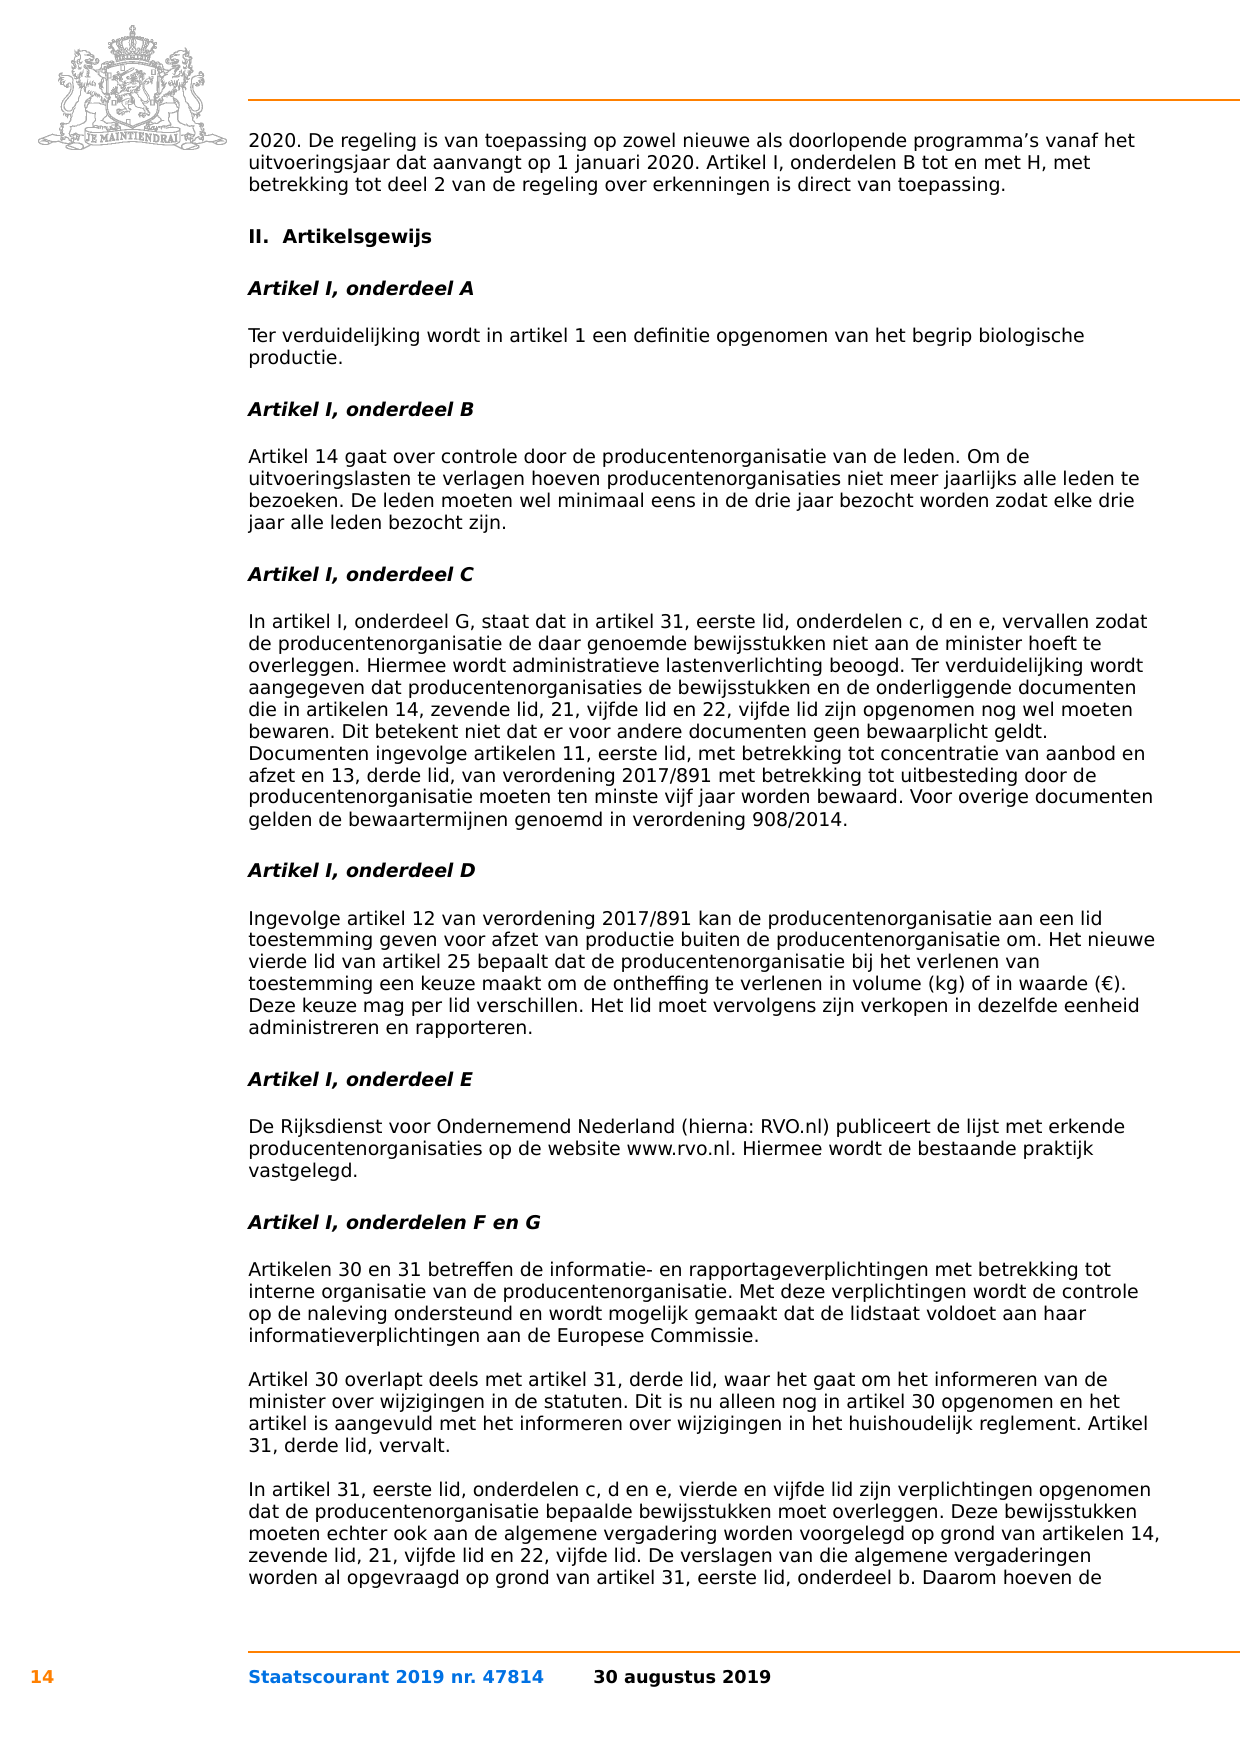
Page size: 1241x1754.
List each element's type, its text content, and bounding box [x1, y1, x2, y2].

subtitle Artikel I, onderdeel A [248, 278, 1163, 300]
text Artikel 30 overlapt deels met artikel 31, derde lid, waar het gaat om het informeren van de minister over wijzigingen in de statuten. Dit is nu alleen nog in artikel 30 opgenomen en het artikel is aangevuld met het informeren over wijzigingen in het huishoudelijk reglement. Artikel 31, derde lid, vervalt. [248, 1369, 1163, 1457]
subtitle Artikel I, onderdeel B [248, 399, 1163, 421]
text Artikel 14 gaat over controle door de producentenorganisatie van de leden. Om de uitvoeringslasten te verlagen hoeven producentenorganisaties niet meer jaarlijks alle leden te bezoeken. De leden moeten wel minimaal eens in de drie jaar bezocht worden zodat elke drie jaar alle leden bezocht zijn. [248, 446, 1163, 534]
text 2020. De regeling is van toepassing op zowel nieuwe als doorlopende programma’s vanaf het uitvoeringsjaar dat aanvangt op 1 januari 2020. Artikel I, onderdelen B tot en met H, met betrekking tot deel 2 van de regeling over erkenningen is direct van toepassing. [248, 130, 1163, 196]
subtitle Artikel I, onderdelen F en G [248, 1212, 1163, 1234]
text Ingevolge artikel 12 van verordening 2017/891 kan de producentenorganisatie aan een lid toestemming geven voor afzet van productie buiten de producentenorganisatie om. Het nieuwe vierde lid van artikel 25 bepaalt dat de producentenorganisatie bij het verlenen van toestemming een keuze maakt om de ontheffing te verlenen in volume (kg) of in waarde (€). Deze keuze mag per lid verschillen. Het lid moet vervolgens zijn verkopen in dezelfde eenheid administreren en rapporteren. [248, 907, 1163, 1039]
text In artikel 31, eerste lid, onderdelen c, d en e, vierde en vijfde lid zijn verplichtingen opgenomen dat de producentenorganisatie bepaalde bewijsstukken moet overleggen. Deze bewijsstukken moeten echter ook aan de algemene vergadering worden voorgelegd op grond van artikelen 14, zevende lid, 21, vijfde lid en 22, vijfde lid. De verslagen van die algemene vergaderingen worden al opgevraagd op grond van artikel 31, eerste lid, onderdeel b. Daarom hoeven de [248, 1479, 1163, 1589]
picture [38, 25, 227, 150]
text Artikelen 30 en 31 betreffen de informatie- en rapportageverplichtingen met betrekking tot interne organisatie van de producentenorganisatie. Met deze verplichtingen wordt de controle op de naleving ondersteund en wordt mogelijk gemaakt dat de lidstaat voldoet aan haar informatieverplichtingen aan de Europese Commissie. [248, 1259, 1163, 1347]
subtitle Artikel I, onderdeel C [248, 564, 1163, 586]
text De Rijksdienst voor Ondernemend Nederland (hierna: RVO.nl) publiceert de lijst met erkende producentenorganisaties op de website www.rvo.nl. Hiermee wordt de bestaande praktijk vastgelegd. [248, 1116, 1163, 1182]
subtitle II. Artikelsgewijs [248, 226, 1163, 248]
subtitle Artikel I, onderdeel D [248, 860, 1163, 882]
text In artikel I, onderdeel G, staat dat in artikel 31, eerste lid, onderdelen c, d en e, vervallen zodat de producentenorganisatie de daar genoemde bewijsstukken niet aan de minister hoeft te overleggen. Hiermee wordt administratieve lastenverlichting beoogd. Ter verduidelijking wordt aangegeven dat producentenorganisaties de bewijsstukken en de onderliggende documenten die in artikelen 14, zevende lid, 21, vijfde lid en 22, vijfde lid zijn opgenomen nog wel moeten bewaren. Dit betekent niet dat er voor andere documenten geen bewaarplicht geldt. Documenten ingevolge artikelen 11, eerste lid, met betrekking tot concentratie van aanbod en afzet en 13, derde lid, van verordening 2017/891 met betrekking tot uitbesteding door de producentenorganisatie moeten ten minste vijf jaar worden bewaard. Voor overige documenten gelden de bewaartermijnen genoemd in verordening 908/2014. [248, 611, 1163, 830]
text Ter verduidelijking wordt in artikel 1 een definitie opgenomen van het begrip biologische productie. [248, 325, 1163, 369]
subtitle Artikel I, onderdeel E [248, 1069, 1163, 1091]
